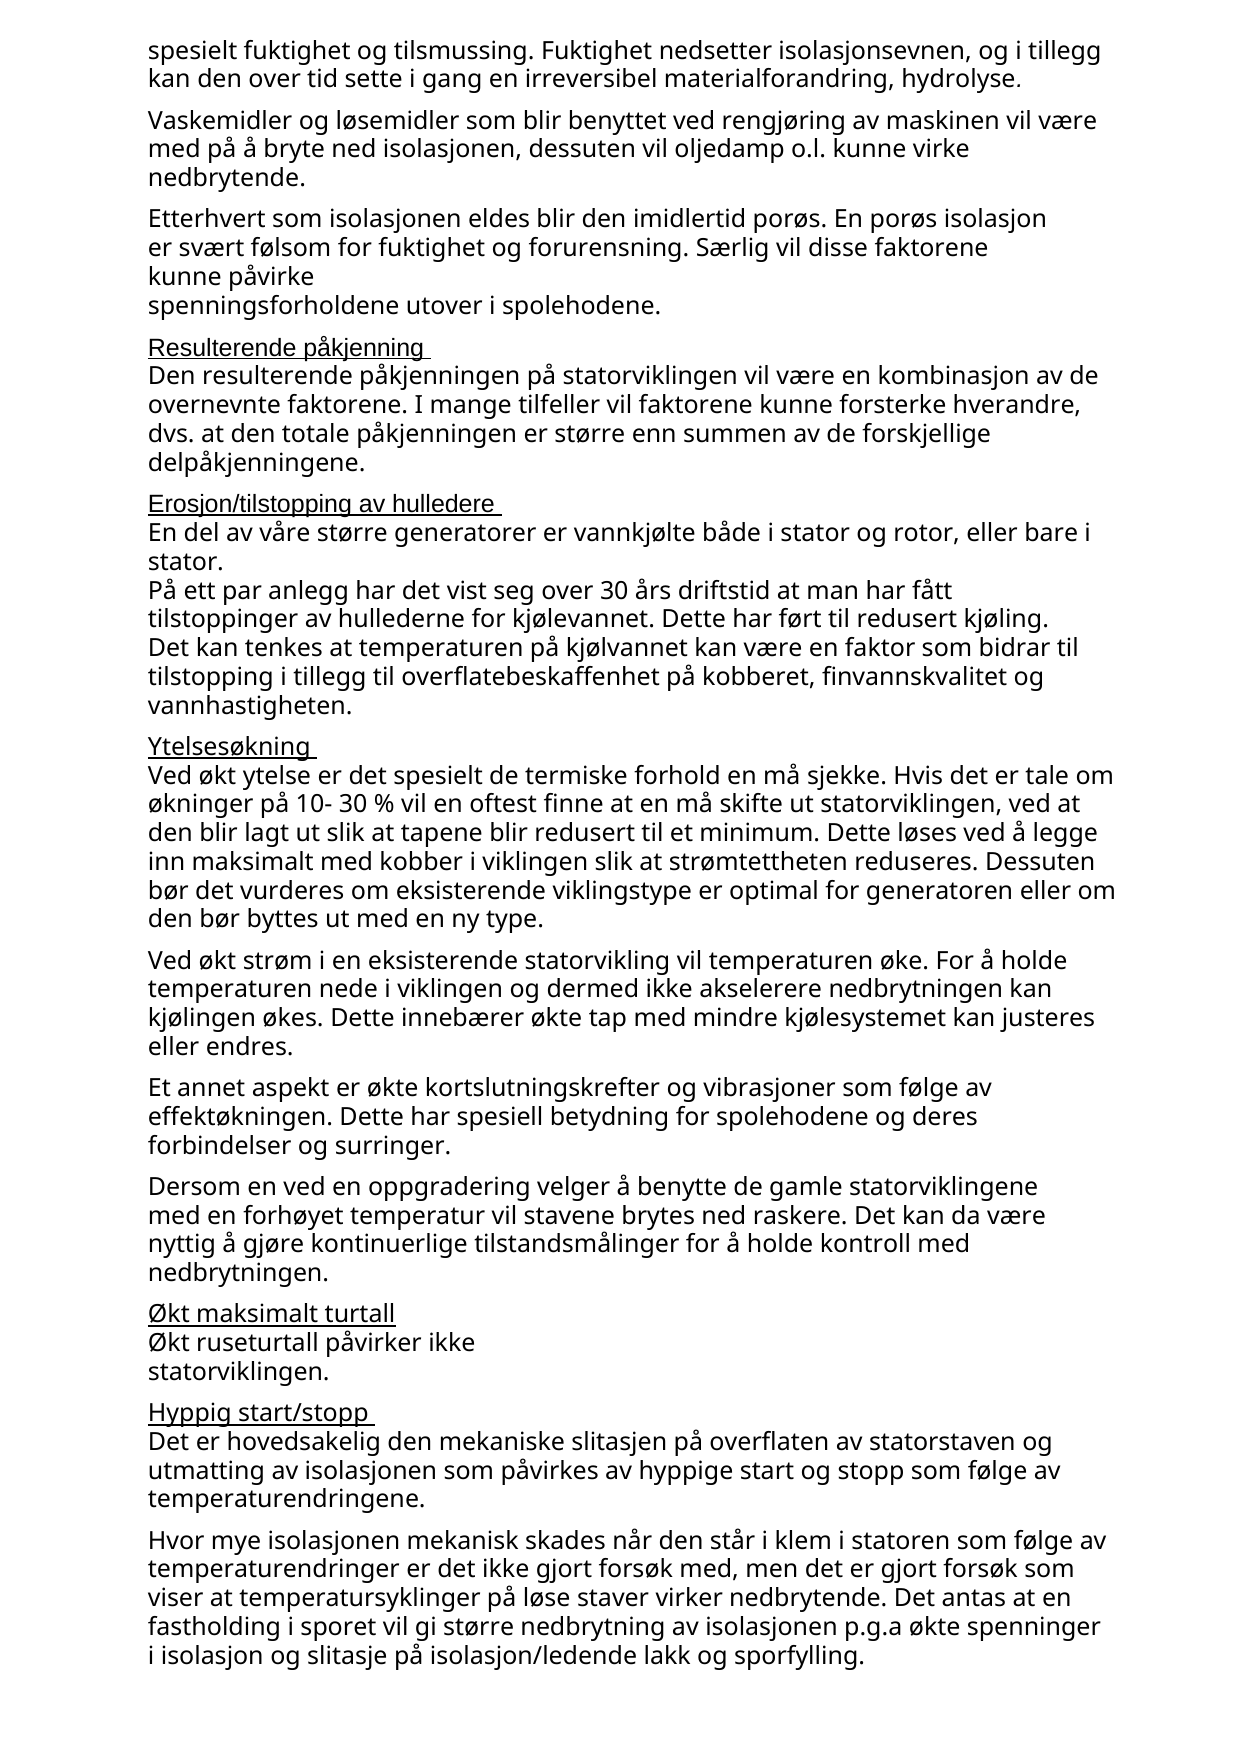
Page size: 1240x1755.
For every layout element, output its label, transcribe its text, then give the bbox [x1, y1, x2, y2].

text På ett par anlegg har det vist seg over 30 års driftstid at man har fått tilstoppinger av hullederne for kjølevannet. Dette har ført til redusert kjøling. Det kan tenkes at temperaturen på kjølvannet kan være en faktor som bidrar til tilstopping i tillegg til overflatebeskaffenhet på kobberet, finvannskvalitet og vannhastigheten. [148, 576, 1094, 720]
text Etterhvert som isolasjonen eldes blir den imidlertid porøs. En porøs isolasjon er svært følsom for fuktighet og forurensning. Særlig vil disse faktorene kunne påvirke spenningsforholdene utover i spolehodene. [148, 205, 1064, 320]
text Ytelsesøkning Ved økt ytelse er det spesielt de termiske forhold en må sjekke. Hvis det er tale om økninger på 10- 30 % vil en oftest finne at en må skifte ut statorviklingen, ved at den blir lagt ut slik at tapene blir redusert til et minimum. Dette løses ved å legge inn maksimalt med kobber i viklingen slik at strømtettheten reduseres. Dessuten bør det vurderes om eksisterende viklingstype er optimal for generatoren eller om den bør byttes ut med en ny type. [148, 732, 1124, 934]
text Erosjon/tilstopping av hulledere En del av våre større generatorer er vannkjølte både i stator og rotor, eller bare i stator. [148, 490, 1124, 576]
text Økt maksimalt turtall Økt ruseturtall påvirker ikke statorviklingen. [148, 1300, 629, 1386]
text Ved økt strøm i en eksisterende statorvikling vil temperaturen øke. For å holde temperaturen nede i viklingen og dermed ikke akselerere nedbrytningen kan kjølingen økes. Dette innebærer økte tap med mindre kjølesystemet kan justeres eller endres. [148, 946, 1109, 1061]
text Et annet aspekt er økte kortslutningskrefter og vibrasjoner som følge av effektøkningen. Dette har spesiell betydning for spolehodene og deres forbindelser og surringer. [148, 1074, 1124, 1160]
text Hvor mye isolasjonen mekanisk skades når den står i klem i statoren som følge av temperaturendringer er det ikke gjort forsøk med, men det er gjort forsøk som viser at temperatursyklinger på løse staver virker nedbrytende. Det antas at en fastholding i sporet vil gi større nedbrytning av isolasjonen p.g.a økte spenninger i isolasjon og slitasje på isolasjon/ledende lakk og sporfylling. [148, 1526, 1109, 1670]
text Vaskemidler og løsemidler som blir benyttet ved rengjøring av maskinen vil være med på å bryte ned isolasjonen, dessuten vil oljedamp o.l. kunne virke nedbrytende. [148, 106, 1124, 192]
text Dersom en ved en oppgradering velger å benytte de gamle statorviklingene med en forhøyet temperatur vil stavene brytes ned raskere. Det kan da være nyttig å gjøre kontinuerlige tilstandsmålinger for å holde kontroll med nedbrytningen. [148, 1172, 1079, 1287]
text Resulterende påkjenning Den resulterende påkjenningen på statorviklingen vil være en kombinasjon av de overnevnte faktorene. I mange tilfeller vil faktorene kunne forsterke hverandre, dvs. at den totale påkjenningen er større enn summen av de forskjellige delpåkjenningene. [148, 333, 1124, 477]
text spesielt fuktighet og tilsmussing. Fuktighet nedsetter isolasjonsevnen, og i tillegg kan den over tid sette i gang en irreversibel materialforandring, hydrolyse. [148, 36, 1109, 94]
text Hyppig start/stopp Det er hovedsakelig den mekaniske slitasjen på overflaten av statorstaven og utmatting av isolasjonen som påvirkes av hyppige start og stopp som følge av temperaturendringene. [148, 1399, 1124, 1514]
